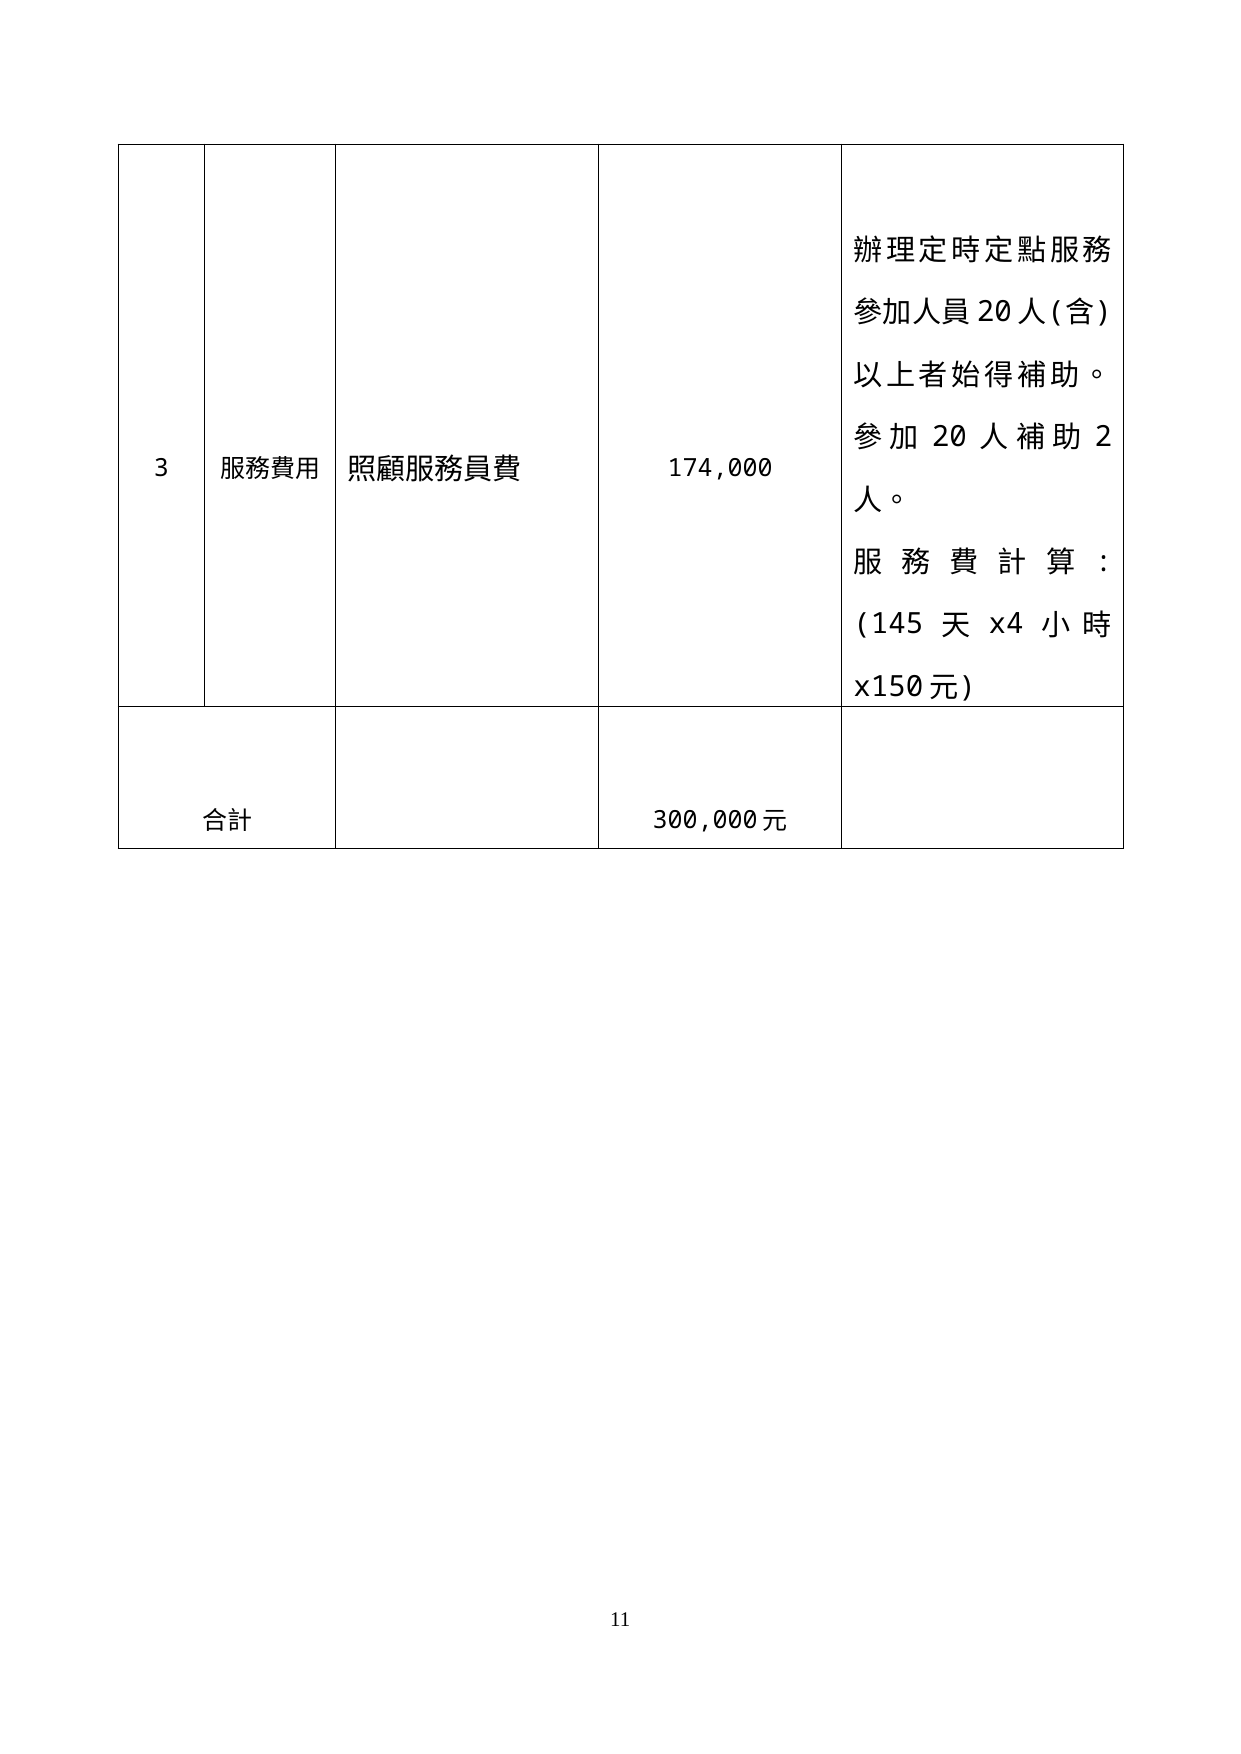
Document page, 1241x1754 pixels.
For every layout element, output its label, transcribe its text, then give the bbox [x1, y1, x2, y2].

table_cell 300,000元 [599, 707, 841, 848]
table_cell 3 [119, 145, 204, 706]
table_cell 合計 [119, 707, 335, 848]
table_cell 174,000 [599, 145, 841, 706]
table_cell 照顧服務員費 [336, 145, 598, 706]
table_cell 辦理定時定點服務參加人員20人(含)以上者始得補助。參加20人補助2人。 服務費計算: (145天x4小時x150元) [842, 145, 1123, 706]
table_cell 服務費用 [205, 145, 335, 706]
table_cell [336, 707, 598, 848]
table_cell [842, 707, 1123, 848]
